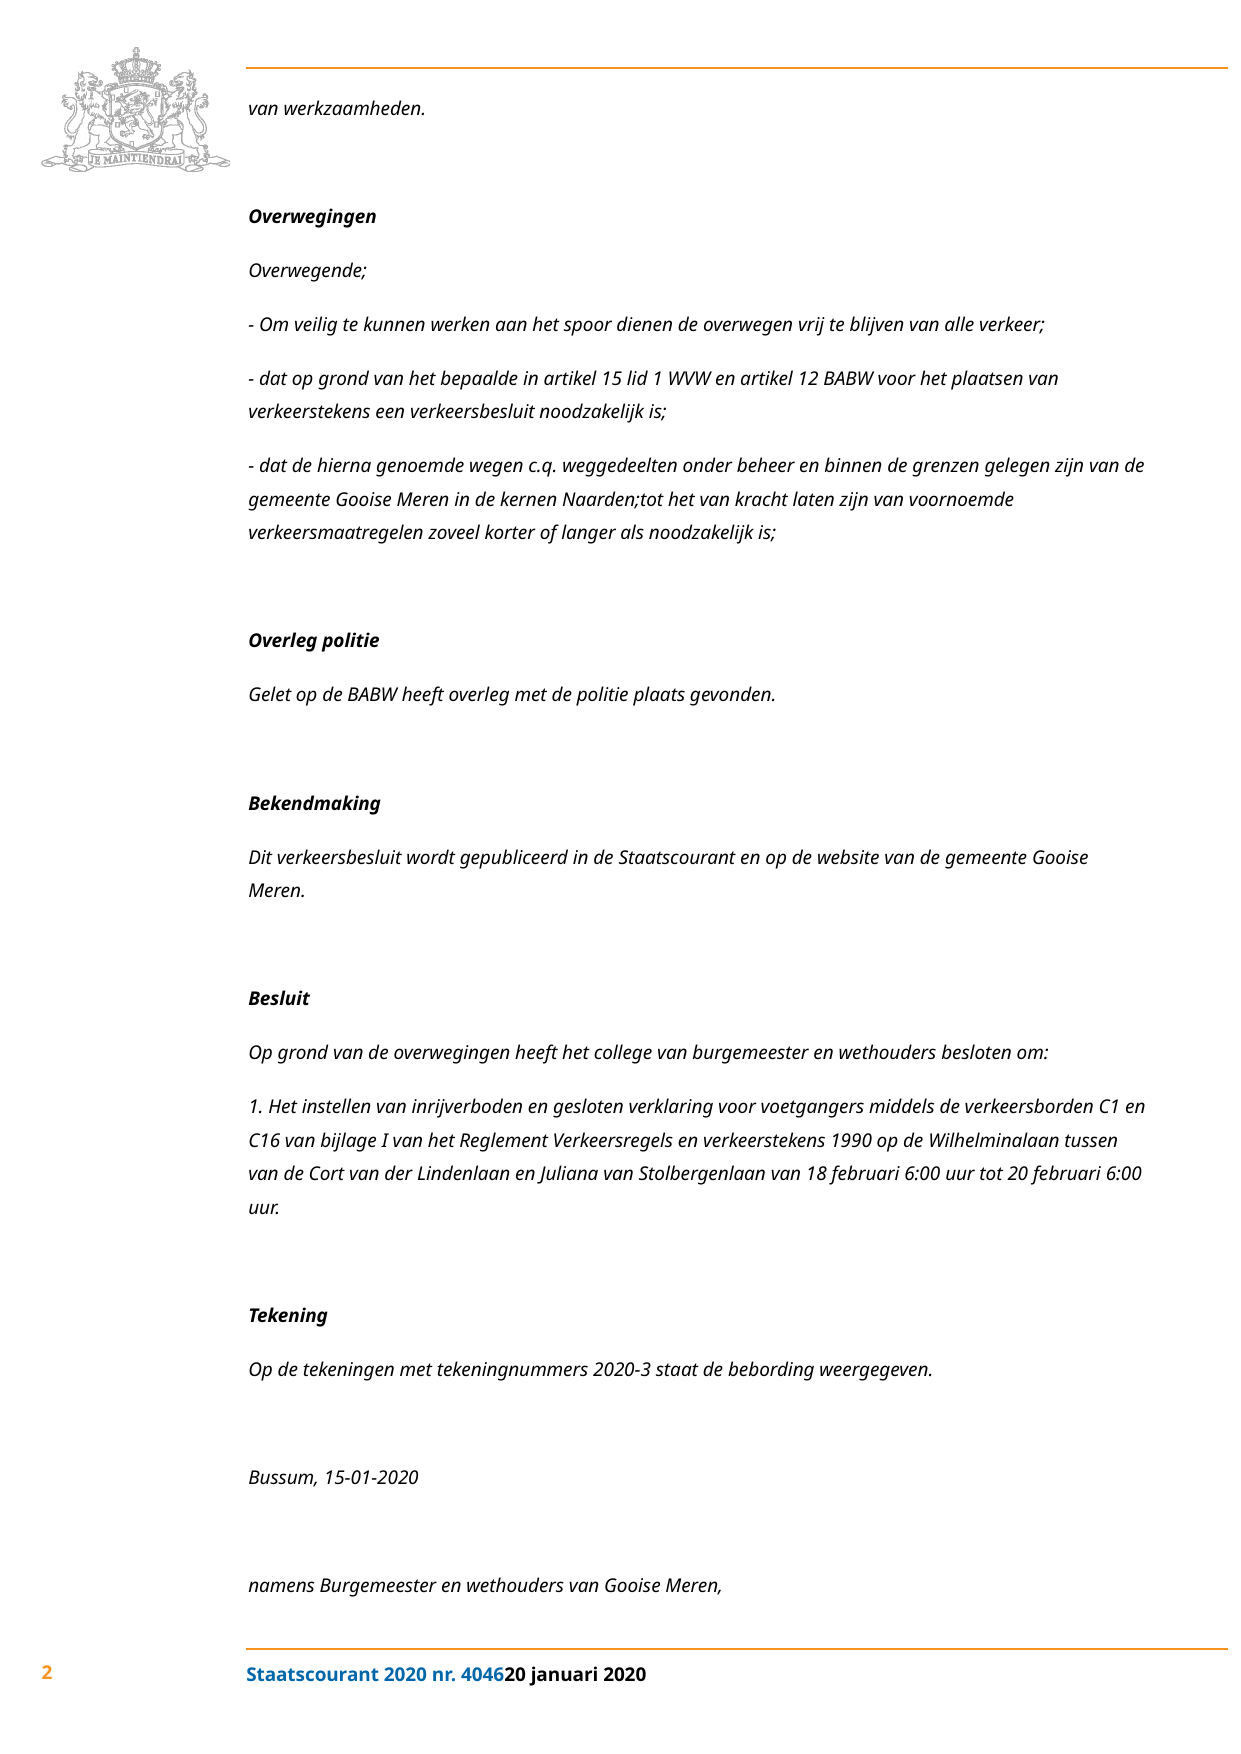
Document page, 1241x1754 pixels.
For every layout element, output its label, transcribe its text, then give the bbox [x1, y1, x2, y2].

text - dat de hierna genoemde wegen c.q. weggedeelten onder beheer en binnen de grenzen gelegen zijn van de gemeente Gooise Meren in de kernen Naarden;tot het van kracht laten zijn van voornoemde verkeersmaatregelen zoveel korter of langer als noodzakelijk is; [248, 453, 1152, 545]
text Bussum, 15-01-2020 [248, 1464, 1152, 1490]
text Dit verkeersbesluit wordt gepubliceerd in de Staatscourant en op de website van de gemeente Gooise Meren. [248, 844, 1152, 903]
text Gelet op de BABW heeft overleg met de politie plaats gevonden. [248, 682, 1152, 707]
text Tekening [248, 1302, 1152, 1328]
picture [41, 47, 231, 172]
text Op de tekeningen met tekeningnummers 2020-3 staat de bebording weergegeven. [248, 1356, 1152, 1382]
text Overwegingen [248, 203, 1152, 229]
text van werkzaamheden. [248, 95, 1152, 121]
text Overleg politie [248, 628, 1152, 653]
text Bekendmaking [248, 790, 1152, 816]
text - Om veilig te kunnen werken aan het spoor dienen de overwegen vrij te blijven van alle verkeer; [248, 311, 1152, 337]
text 1. Het instellen van inrijverboden en gesloten verklaring voor voetgangers middels de verkeersborden C1 en C16 van bijlage I van het Reglement Verkeersregels en verkeerstekens 1990 op de Wilhelminalaan tussen van de Cort van der Lindenlaan en Juliana van Stolbergenlaan van 18 februari 6:00 uur tot 20 februari 6:00 uur. [248, 1093, 1152, 1219]
text - dat op grond van het bepaalde in artikel 15 lid 1 WVW en artikel 12 BABW voor het plaatsen van verkeerstekens een verkeersbesluit noodzakelijk is; [248, 365, 1152, 424]
text namens Burgemeester en wethouders van Gooise Meren, [248, 1572, 1152, 1598]
text Op grond van de overwegingen heeft het college van burgemeester en wethouders besloten om: [248, 1039, 1152, 1065]
text Overwegende; [248, 257, 1152, 283]
text Besluit [248, 985, 1152, 1011]
